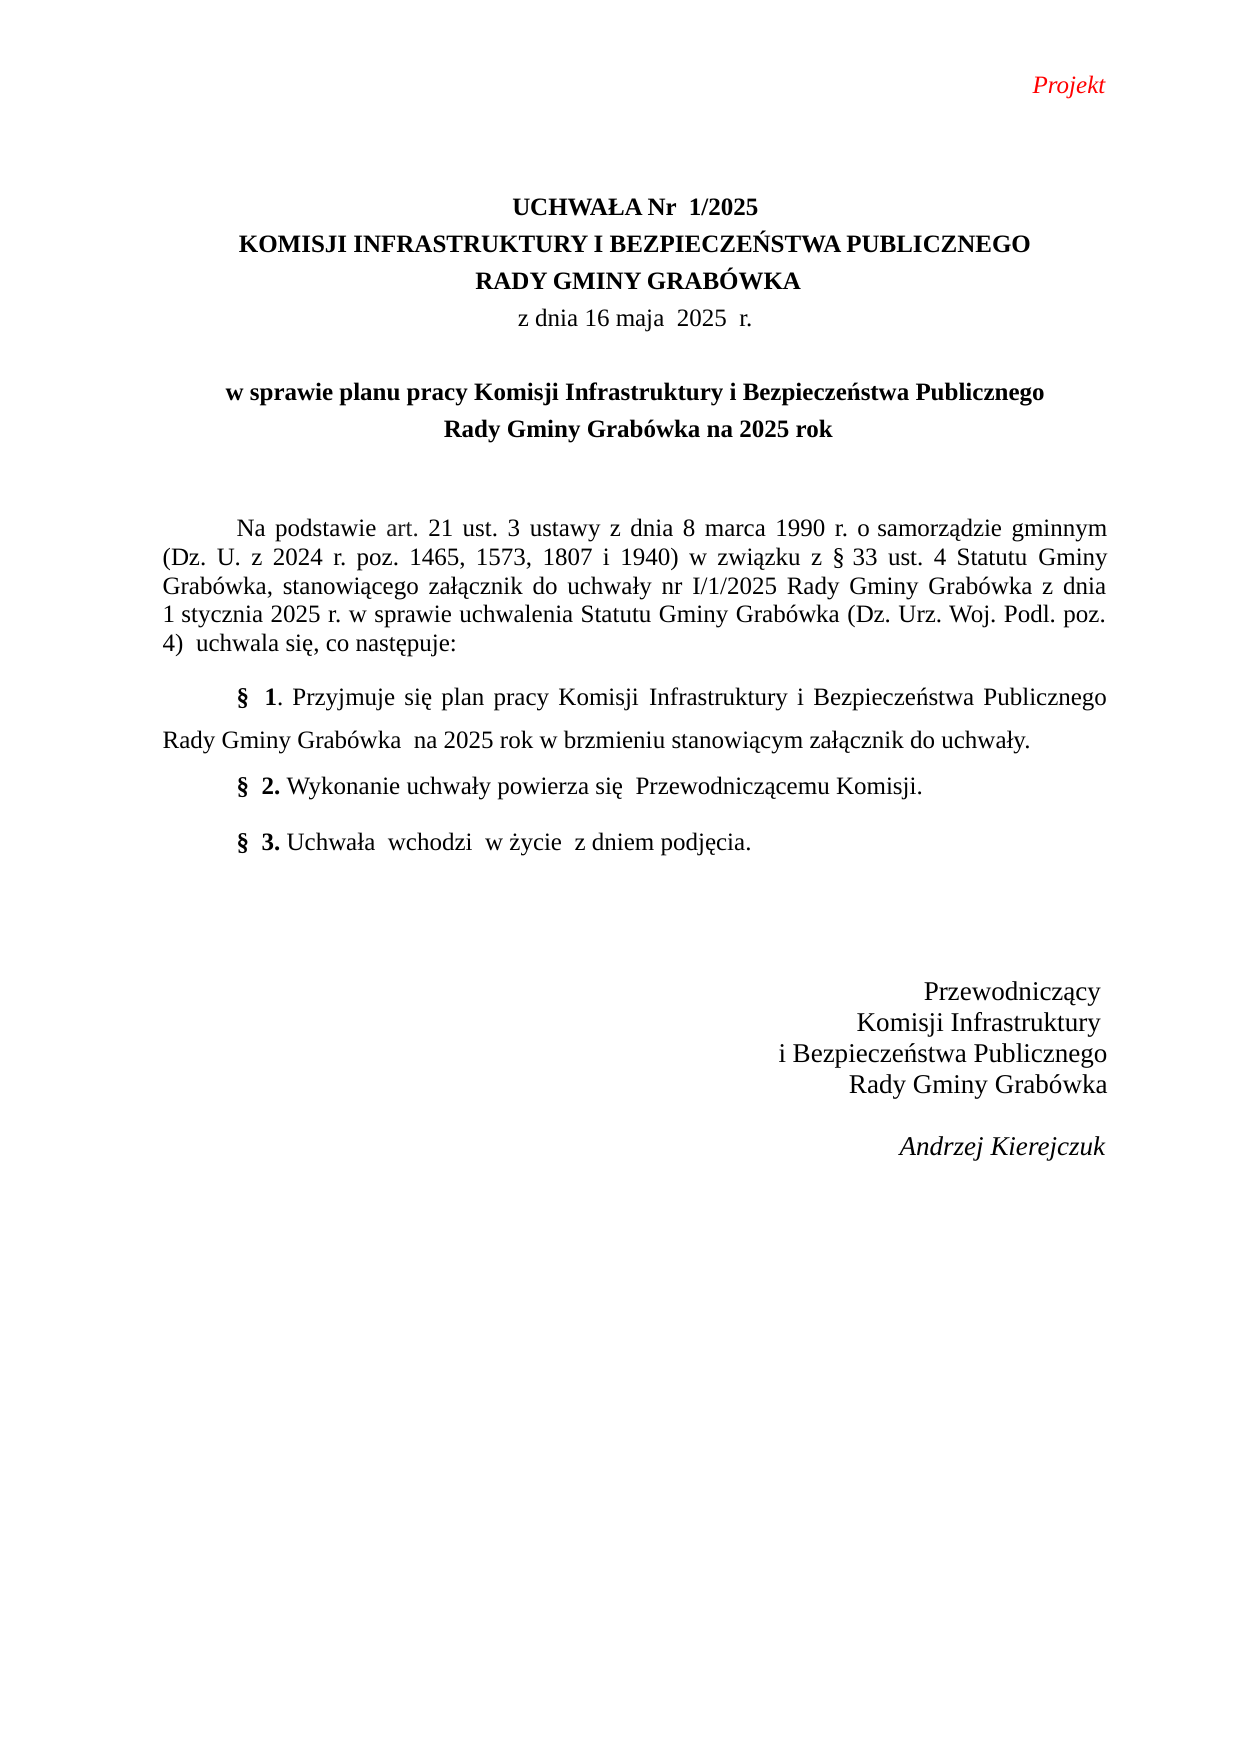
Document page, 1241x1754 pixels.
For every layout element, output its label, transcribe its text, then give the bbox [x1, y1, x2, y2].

text Andrzej Kierejczuk [162, 1130, 1107, 1161]
text § 1. Przyjmuje się plan pracy Komisji Infrastruktury i Bezpieczeństwa Publicznego Rady Gminy Grabówka na 2025 rok w brzmieniu stanowiącym załącznik do uchwały. [162, 682, 1107, 754]
text RADY GMINY GRABÓWKA [162, 266, 1107, 294]
text z dnia 16 maja 2025 r. [162, 303, 1107, 332]
text i Bezpieczeństwa Publicznego [162, 1037, 1107, 1068]
text Na podstawie art. 21 ust. 3 ustawy z dnia 8 marca 1990 r. o samorządzie gminnym (Dz. U. z 2024 r. poz. 1465, 1573, 1807 i 1940) w związku z § 33 ust. 4 Statutu Gminy Grabówka, stanowiącego załącznik do uchwały nr I/1/2025 Rady Gminy Grabówka z dnia 1 stycznia 2025 r. w sprawie uchwalenia Statutu Gminy Grabówka (Dz. Urz. Woj. Podl. poz. 4) uchwala się, co następuje: [162, 513, 1107, 657]
text § 2. Wykonanie uchwały powierza się Przewodniczącemu Komisji. [162, 771, 1107, 800]
text Przewodniczący [162, 974, 1107, 1006]
text Komisji Infrastruktury [162, 1006, 1107, 1037]
text § 3. Uchwała wchodzi w życie z dniem podjęcia. [162, 827, 1107, 856]
text UCHWAŁA Nr 1/2025 [162, 192, 1107, 220]
text Rady Gminy Grabówka [162, 1068, 1107, 1099]
text Rady Gminy Grabówka na 2025 rok [162, 414, 1107, 443]
text Projekt [162, 70, 1107, 99]
text KOMISJI INFRASTRUKTURY I BEZPIECZEŃSTWA PUBLICZNEGO [162, 229, 1107, 257]
text w sprawie planu pracy Komisji Infrastruktury i Bezpieczeństwa Publicznego [162, 377, 1107, 406]
